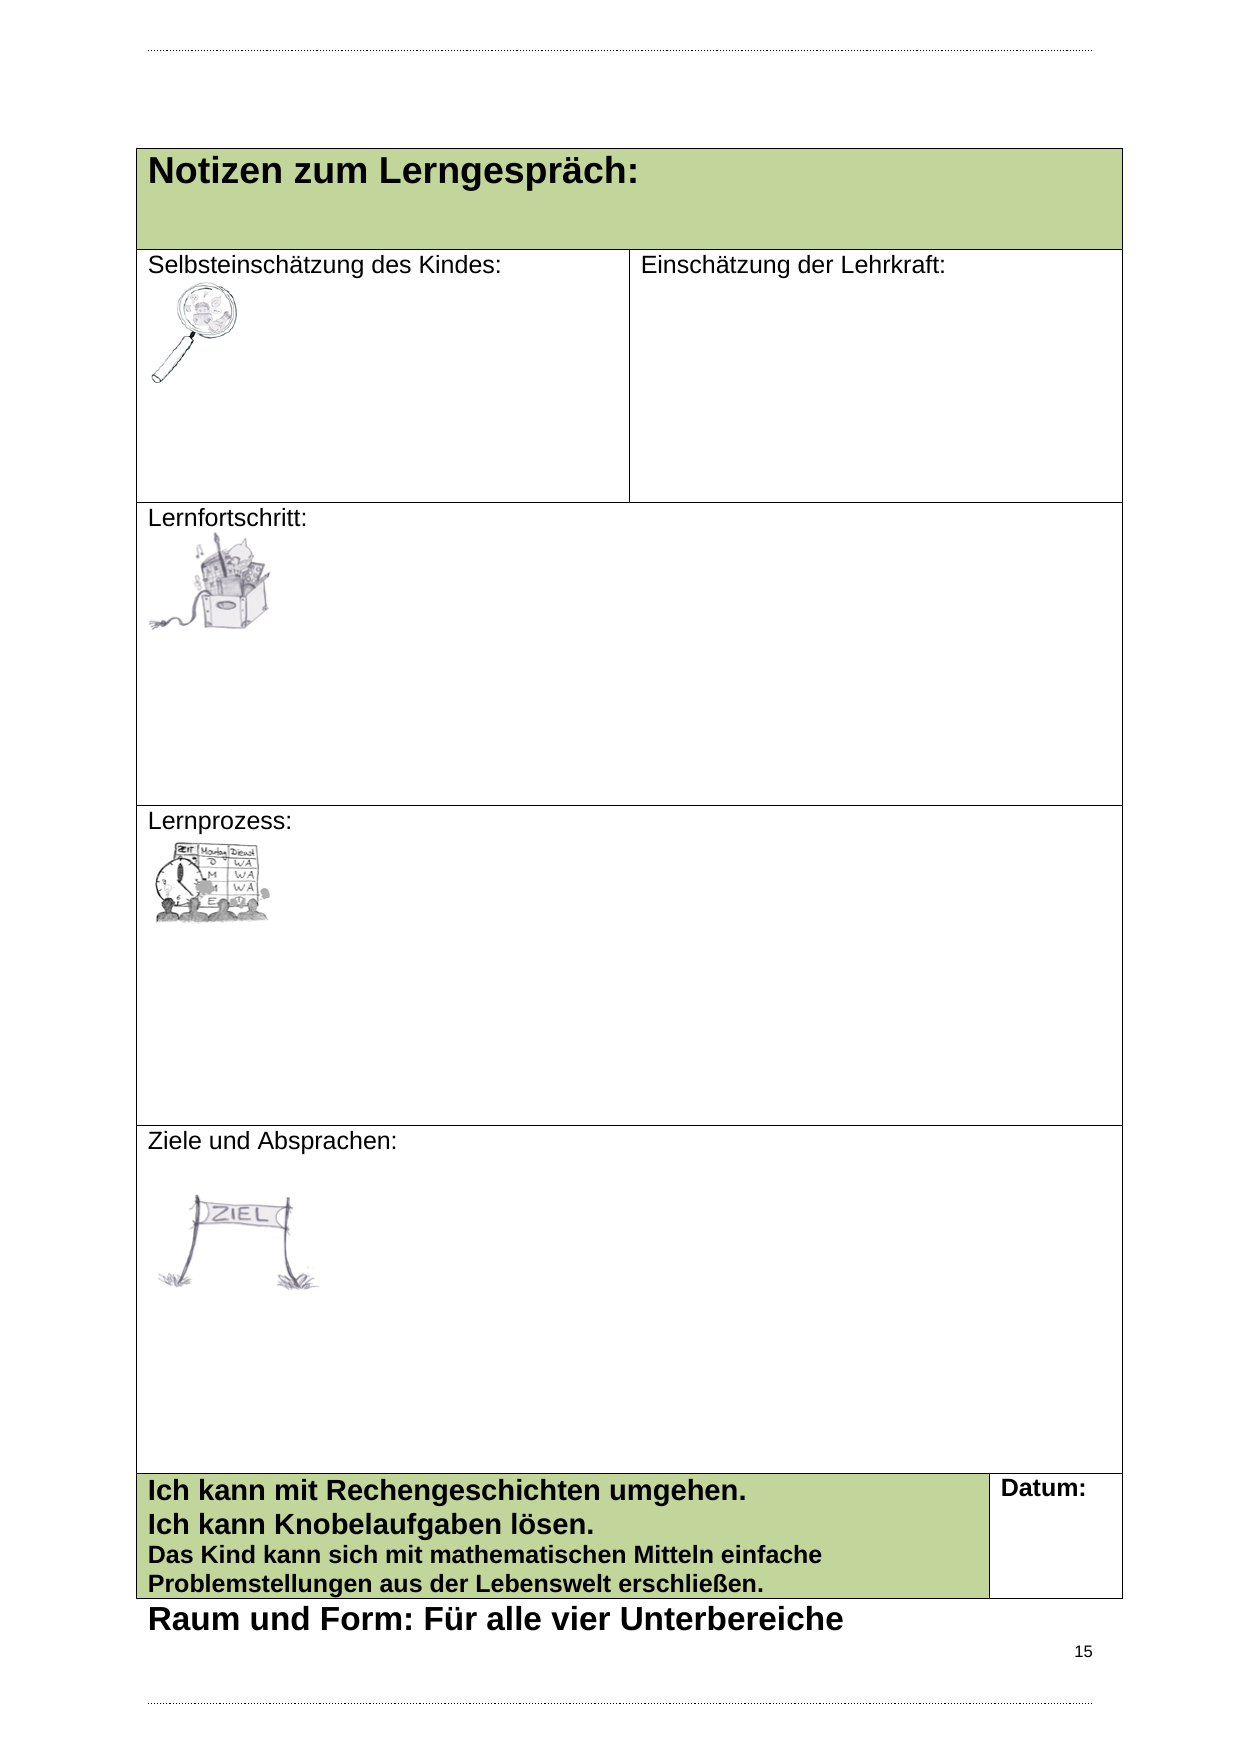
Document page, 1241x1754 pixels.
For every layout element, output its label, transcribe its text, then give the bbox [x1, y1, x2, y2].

table_cell Selbsteinschätzung des Kindes: [137, 250, 629, 502]
picture [147, 1183, 326, 1300]
table_cell Einschätzung der Lehrkraft: [630, 250, 1122, 502]
text Raum und Form: Für alle vier Unterbereiche [148, 1599, 1092, 1637]
table_header Notizen zum Lerngespräch: [137, 149, 1122, 249]
picture [147, 835, 277, 924]
picture [147, 279, 242, 387]
picture [147, 531, 274, 633]
table_cell Ich kann mit Rechengeschichten umgehen. Ich kann Knobelaufgaben lösen. Das Kind kann sich mit mathematischen Mitteln einfache Problemstellungen aus der Lebenswelt erschließen. [137, 1474, 989, 1598]
table_cell Lernfortschritt: [137, 503, 1122, 805]
table_cell Lernprozess: [137, 806, 1122, 1125]
table_cell Datum: [990, 1474, 1122, 1598]
table_cell Ziele und Absprachen: [137, 1126, 1122, 1472]
